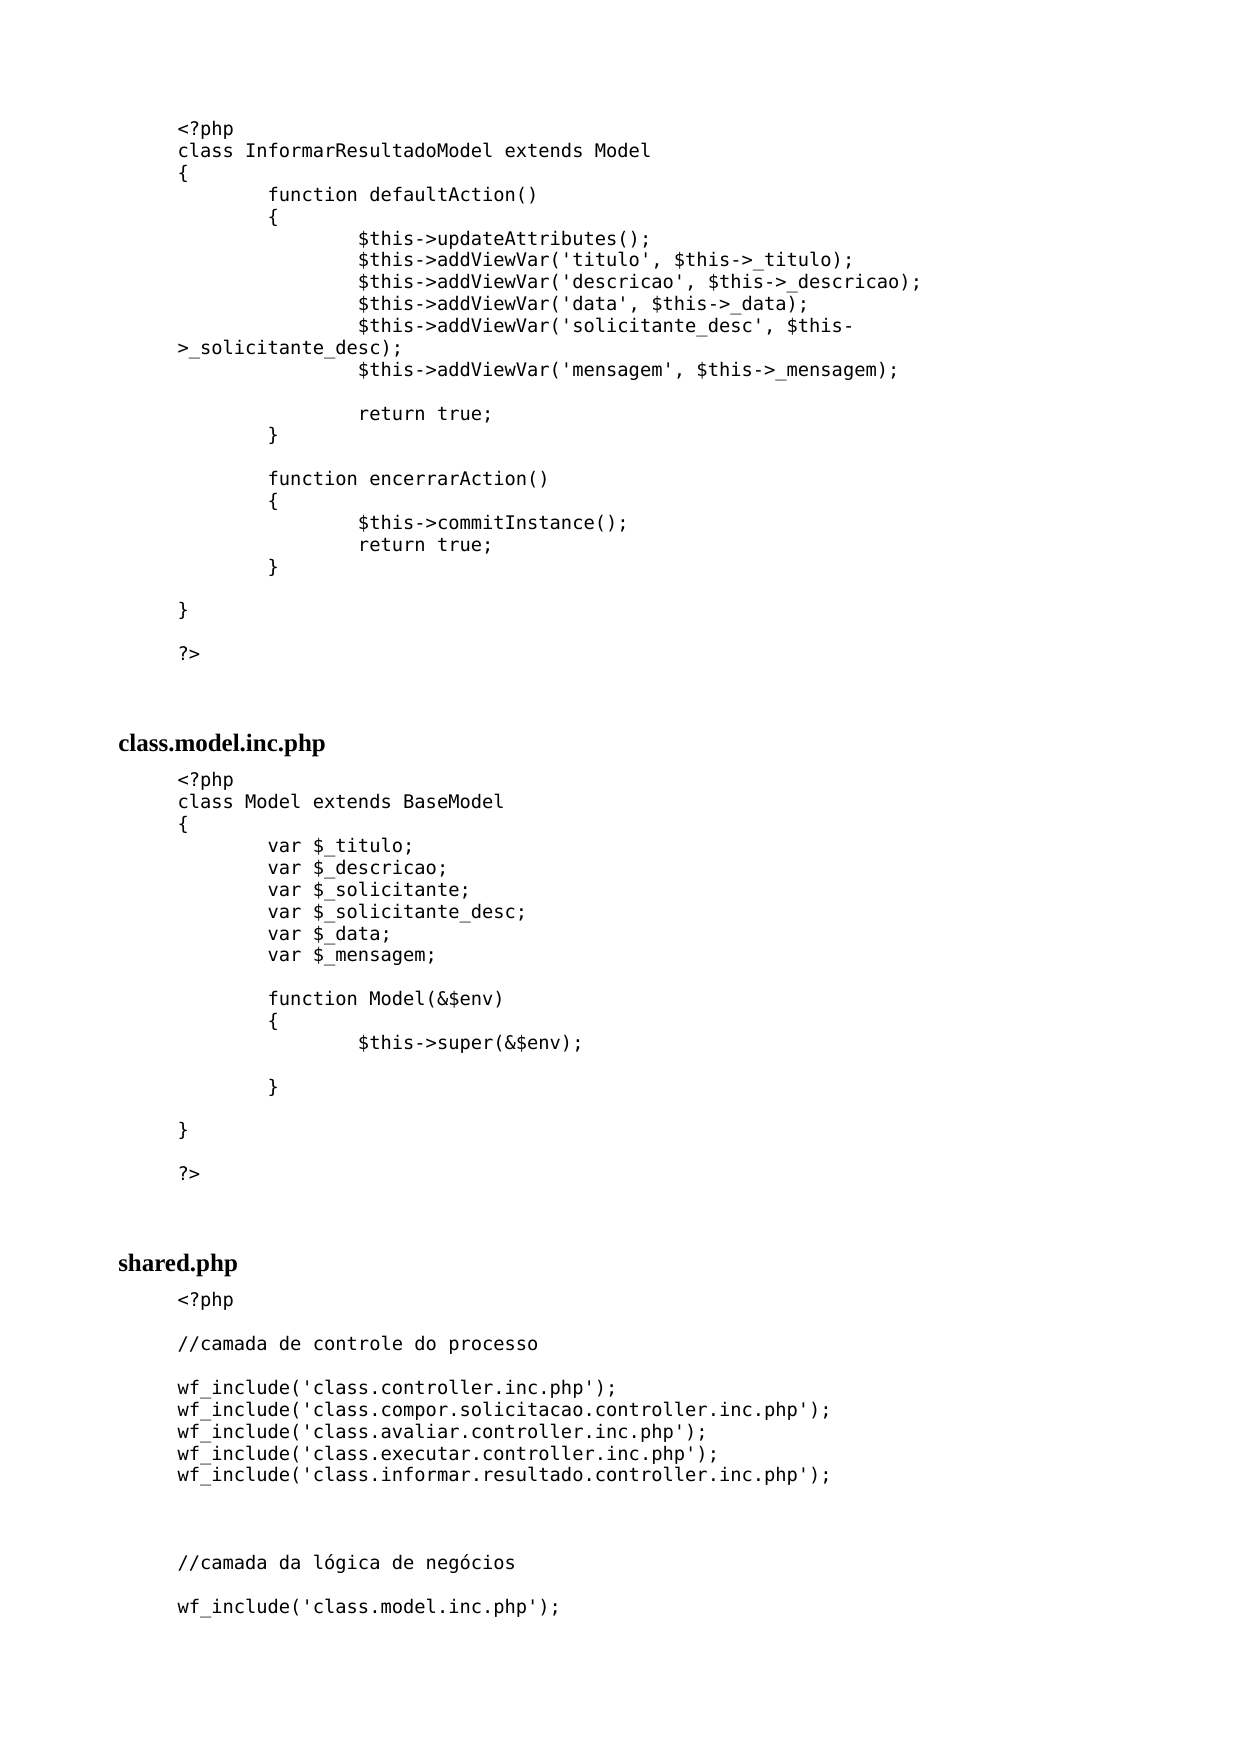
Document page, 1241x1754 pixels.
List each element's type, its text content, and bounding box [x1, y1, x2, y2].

text <?php class Model extends BaseModel { var $_titulo; var $_descricao; var $_solicitante; var $_solicitante_desc; var $_data; var $_mensagem; function Model(&$env) { $this->super(&$env); } } ?> [177, 769, 1063, 1207]
text <?php class InformarResultadoModel extends Model { function defaultAction() { $this->updateAttributes(); $this->addViewVar('titulo', $this->_titulo); $this->addViewVar('descricao', $this->_descricao); $this->addViewVar('data', $this->_data); $this->addViewVar('solicitante_desc', $this->_solicitante_desc); $this->addViewVar('mensagem', $this->_mensagem); return true; } function encerrarAction() { $this->commitInstance(); return true; } } ?> [177, 118, 1063, 687]
text class.model.inc.php [118, 728, 1122, 757]
text shared.php [118, 1248, 1122, 1277]
text <?php //camada de controle do processo wf_include('class.controller.inc.php'); wf_include('class.compor.solicitacao.controller.inc.php'); wf_include('class.avaliar.controller.inc.php'); wf_include('class.executar.controller.inc.php'); wf_include('class.informar.resultado.controller.inc.php'); //camada da lógica de negócios wf_include('class.model.inc.php'); [177, 1289, 1063, 1617]
